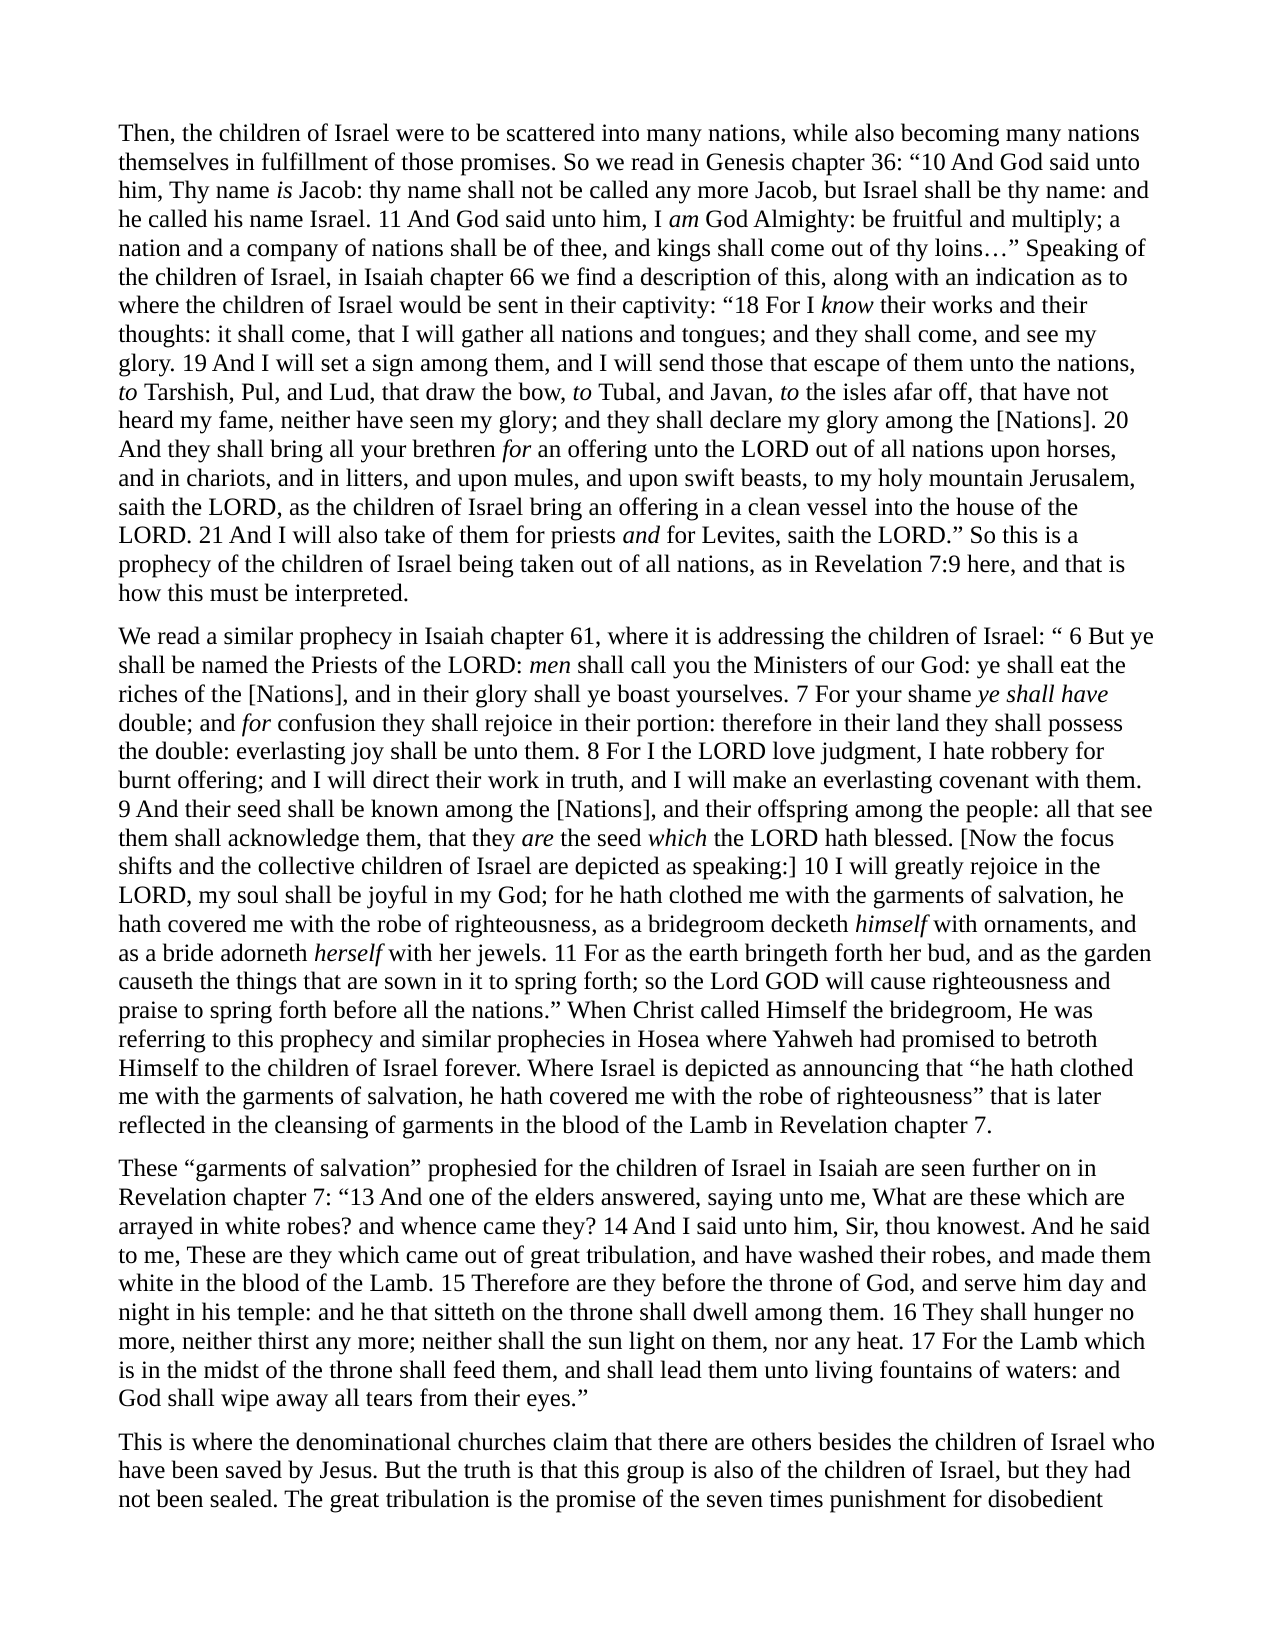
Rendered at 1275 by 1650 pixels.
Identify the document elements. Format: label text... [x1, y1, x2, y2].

text This is where the denominational churches claim that there are others besides the children of Israel who have been saved by Jesus. But the truth is that this group is also of the children of Israel, but they had not been sealed. The great tribulation is the promise of the seven times punishment for disobedient [118, 1427, 1157, 1513]
text Then, the children of Israel were to be scattered into many nations, while also becoming many nations themselves in fulfillment of those promises. So we read in Genesis chapter 36: “10 And God said unto him, Thy name is Jacob: thy name shall not be called any more Jacob, but Israel shall be thy name: and he called his name Israel. 11 And God said unto him, I am God Almighty: be fruitful and multiply; a nation and a company of nations shall be of thee, and kings shall come out of thy loins…” Speaking of the children of Israel, in Isaiah chapter 66 we find a description of this, along with an indication as to where the children of Israel would be sent in their captivity: “18 For I know their works and their thoughts: it shall come, that I will gather all nations and tongues; and they shall come, and see my glory. 19 And I will set a sign among them, and I will send those that escape of them unto the nations, to Tarshish, Pul, and Lud, that draw the bow, to Tubal, and Javan, to the isles afar off, that have not heard my fame, neither have seen my glory; and they shall declare my glory among the [Nations]. 20 And they shall bring all your brethren for an offering unto the LORD out of all nations upon horses, and in chariots, and in litters, and upon mules, and upon swift beasts, to my holy mountain Jerusalem, saith the LORD, as the children of Israel bring an offering in a clean vessel into the house of the LORD. 21 And I will also take of them for priests and for Levites, saith the LORD.” So this is a prophecy of the children of Israel being taken out of all nations, as in Revelation 7:9 here, and that is how this must be interpreted. [118, 118, 1157, 607]
text These “garments of salvation” prophesied for the children of Israel in Isaiah are seen further on in Revelation chapter 7: “13 And one of the elders answered, saying unto me, What are these which are arrayed in white robes? and whence came they? 14 And I said unto him, Sir, thou knowest. And he said to me, These are they which came out of great tribulation, and have washed their robes, and made them white in the blood of the Lamb. 15 Therefore are they before the throne of God, and serve him day and night in his temple: and he that sitteth on the throne shall dwell among them. 16 They shall hunger no more, neither thirst any more; neither shall the sun light on them, nor any heat. 17 For the Lamb which is in the midst of the throne shall feed them, and shall lead them unto living fountains of waters: and God shall wipe away all tears from their eyes.” [118, 1153, 1157, 1412]
text We read a similar prophecy in Isaiah chapter 61, where it is addressing the children of Israel: “ 6 But ye shall be named the Priests of the LORD: men shall call you the Ministers of our God: ye shall eat the riches of the [Nations], and in their glory shall ye boast yourselves. 7 For your shame ye shall have double; and for confusion they shall rejoice in their portion: therefore in their land they shall possess the double: everlasting joy shall be unto them. 8 For I the LORD love judgment, I hate robbery for burnt offering; and I will direct their work in truth, and I will make an everlasting covenant with them. 9 And their seed shall be known among the [Nations], and their offspring among the people: all that see them shall acknowledge them, that they are the seed which the LORD hath blessed. [Now the focus shifts and the collective children of Israel are depicted as speaking:] 10 I will greatly rejoice in the LORD, my soul shall be joyful in my God; for he hath clothed me with the garments of salvation, he hath covered me with the robe of righteousness, as a bridegroom decketh himself with ornaments, and as a bride adorneth herself with her jewels. 11 For as the earth bringeth forth her bud, and as the garden causeth the things that are sown in it to spring forth; so the Lord GOD will cause righteousness and praise to spring forth before all the nations.” When Christ called Himself the bridegroom, He was referring to this prophecy and similar prophecies in Hosea where Yahweh had promised to betroth Himself to the children of Israel forever. Where Israel is depicted as announcing that “he hath clothed me with the garments of salvation, he hath covered me with the robe of righteousness” that is later reflected in the cleansing of garments in the blood of the Lamb in Revelation chapter 7. [118, 621, 1157, 1139]
